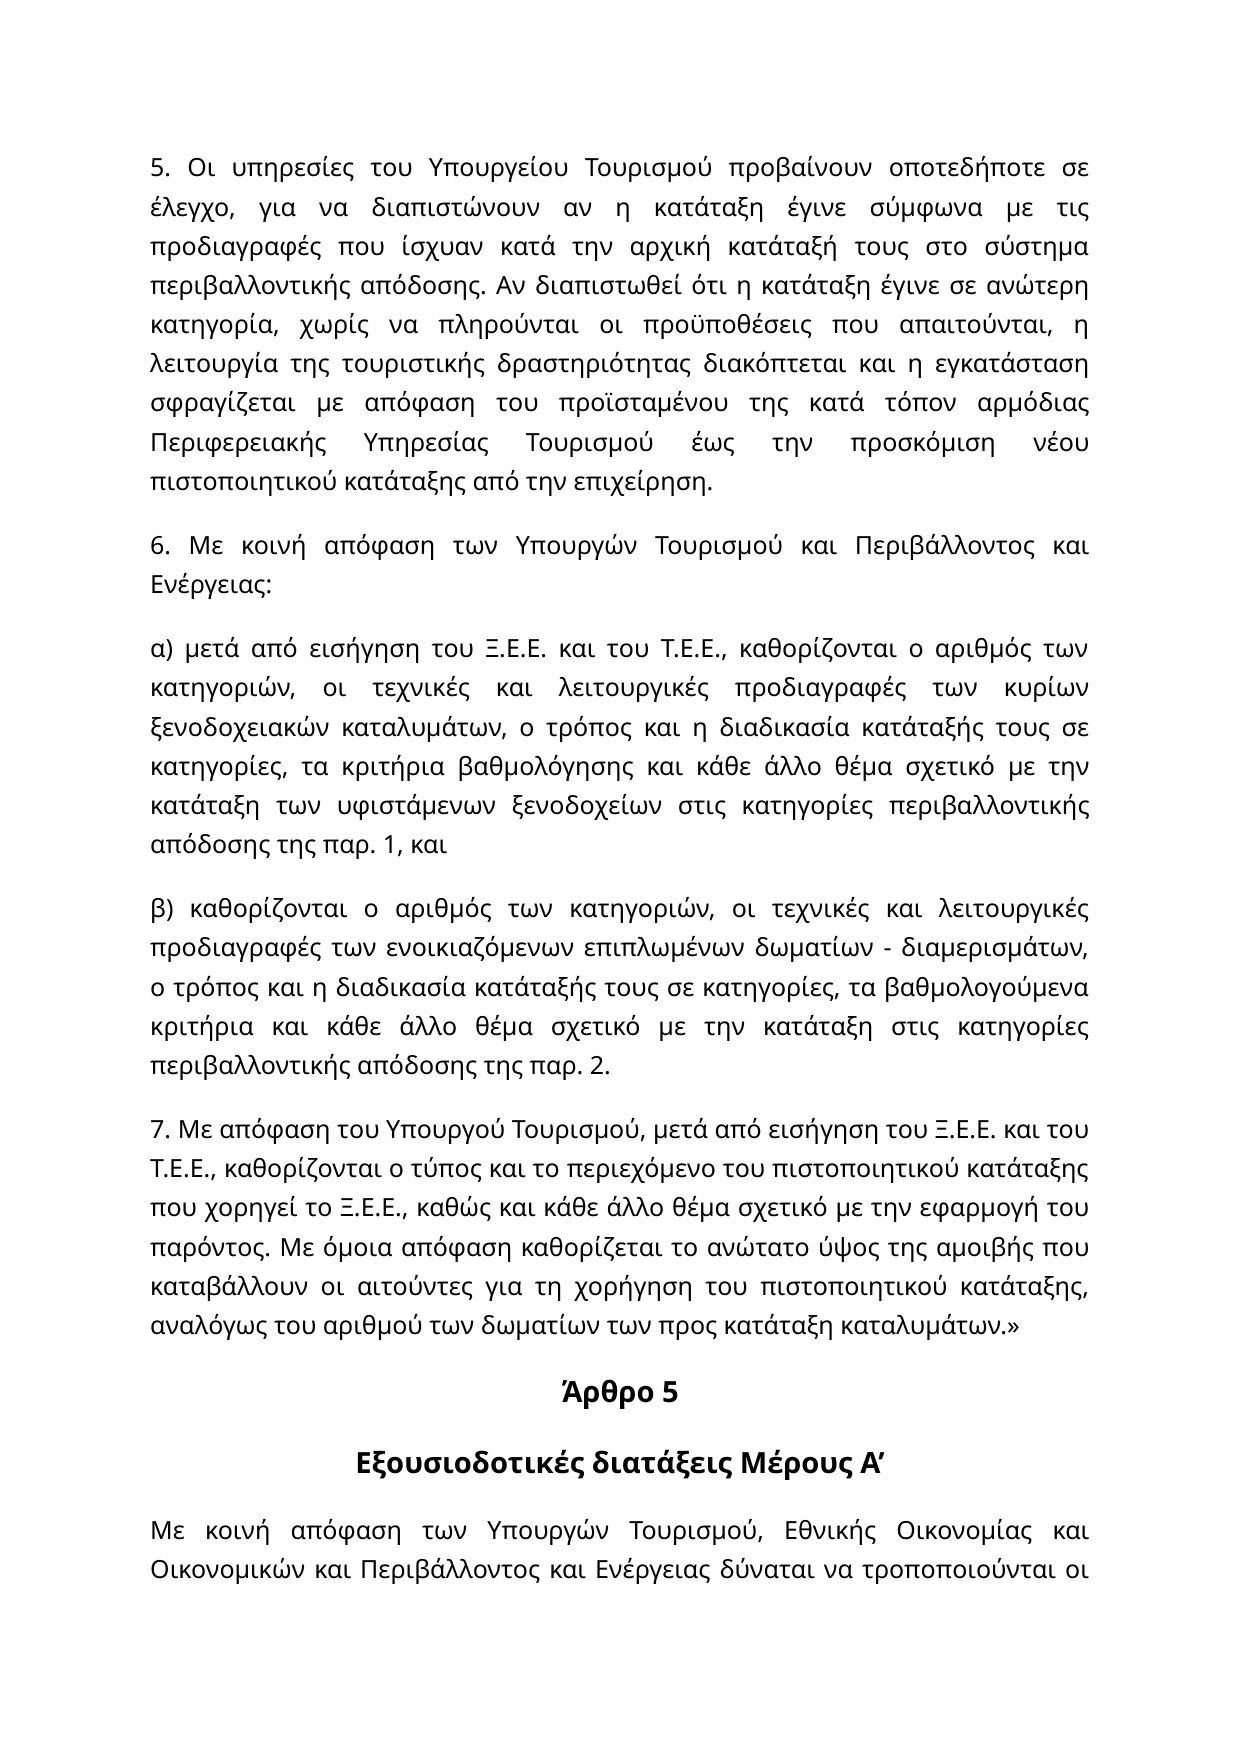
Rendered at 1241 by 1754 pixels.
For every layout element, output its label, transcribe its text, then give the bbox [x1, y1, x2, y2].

text α) μετά από εισήγηση του Ξ.Ε.Ε. και του Τ.Ε.Ε., καθορίζονται o αριθμός των κατηγοριών, οι τεχνικές και λειτουργικές προδιαγραφές των κυρίων ξενοδοχειακών καταλυμάτων, ο τρόπος και η διαδικασία κατάταξής τους σε κατηγορίες, τα κριτήρια βαθμολόγησης και κάθε άλλο θέμα σχετικό με την κατάταξη των υφιστάμενων ξενοδοχείων στις κατηγορίες περιβαλλοντικής απόδοσης της παρ. 1, και [150, 631, 1090, 861]
text 5. Οι υπηρεσίες του Υπουργείου Τουρισμού προβαίνουν οποτεδήποτε σε έλεγχο, για να διαπιστώνουν αν η κατάταξη έγινε σύμφωνα με τις προδιαγραφές που ίσχυαν κατά την αρχική κατάταξή τους στο σύστημα περιβαλλοντικής απόδοσης. Αν διαπιστωθεί ότι η κατάταξη έγινε σε ανώτερη κατηγορία, χωρίς να πληρούνται οι προϋποθέσεις που απαιτούνται, η λειτουργία της τουριστικής δραστηριότητας διακόπτεται και η εγκατάσταση σφραγίζεται με απόφαση του προϊσταμένου της κατά τόπον αρμόδιας Περιφερειακής Υπηρεσίας Τουρισμού έως την προσκόμιση νέου πιστοποιητικού κατάταξης από την επιχείρηση. [150, 150, 1090, 497]
text Με κοινή απόφαση των Υπουργών Τουρισμού, Εθνικής Οικονομίας και Οικονομικών και Περιβάλλοντος και Ενέργειας δύναται να τροποποιούνται οι [150, 1513, 1090, 1586]
subtitle Εξουσιοδοτικές διατάξεις Μέρους Α’ [150, 1442, 1090, 1482]
text 7. Με απόφαση του Υπουργού Τουρισμού, μετά από εισήγηση του Ξ.Ε.Ε. και του Τ.Ε.Ε., καθορίζονται ο τύπος και το περιεχόμενο του πιστοποιητικού κατάταξης που χορηγεί το Ξ.Ε.Ε., καθώς και κάθε άλλο θέμα σχετικό με την εφαρμογή του παρόντος. Με όμοια απόφαση καθορίζεται το ανώτατο ύψος της αμοιβής που καταβάλλουν οι αιτούντες για τη χορήγηση του πιστοποιητικού κατάταξης, αναλόγως του αριθμού των δωματίων των προς κατάταξη καταλυμάτων.» [150, 1112, 1090, 1342]
text β) καθορίζονται ο αριθμός των κατηγοριών, οι τεχνικές και λειτουργικές προδιαγραφές των ενοικιαζόμενων επιπλωμένων δωματίων - διαμερισμάτων, ο τρόπος και η διαδικασία κατάταξής τους σε κατηγορίες, τα βαθμολογούμενα κριτήρια και κάθε άλλο θέμα σχετικό με την κατάταξη στις κατηγορίες περιβαλλοντικής απόδοσης της παρ. 2. [150, 891, 1090, 1082]
subtitle Άρθρο 5 [150, 1372, 1090, 1411]
text 6. Με κοινή απόφαση των Υπουργών Τουρισμού και Περιβάλλοντος και Ενέργειας: [150, 527, 1090, 601]
